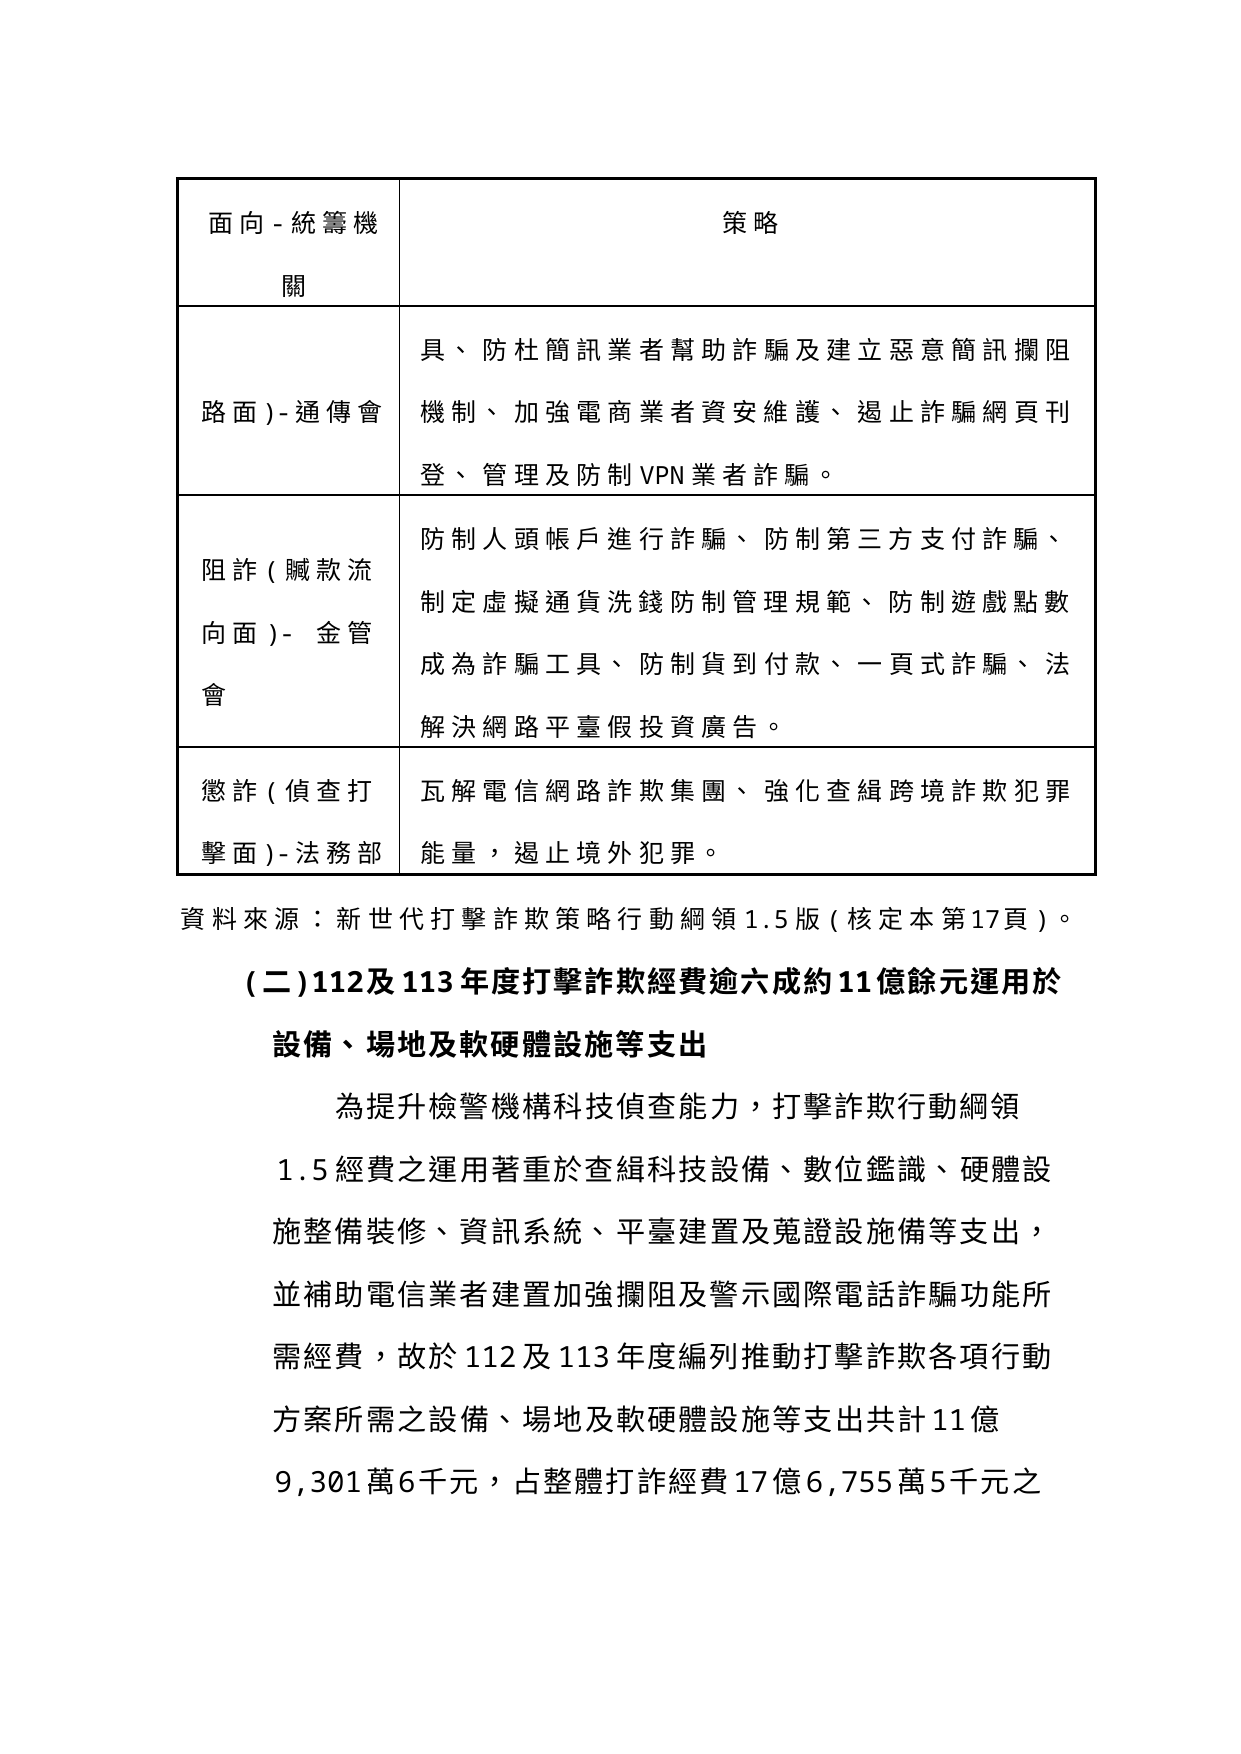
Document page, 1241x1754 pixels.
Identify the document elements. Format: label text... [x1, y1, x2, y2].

table_cell 路面)-通傳會 [179, 307, 399, 494]
text (二)112及113年度打擊詐欺經費逾六成約11億餘元運用於設備、場地及軟硬體設施等支出 [236, 938, 1063, 1063]
text 資料來源：新世代打擊詐欺策略行動綱領1.5版(核定本第17頁)。 [177, 876, 1063, 938]
table_cell 懲詐(偵查打擊面)-法務部 [179, 748, 399, 872]
table_cell 瓦解電信網路詐欺集團、強化查緝跨境詐欺犯罪能量，遏止境外犯罪。 [400, 748, 1094, 872]
table_header 面向-統籌機關 [179, 180, 399, 305]
text 為提升檢警機構科技偵查能力，打擊詐欺行動綱領1.5經費之運用著重於查緝科技設備、數位鑑識、硬體設施整備裝修、資訊系統、平臺建置及蒐證設施備等支出，並補助電信業者建置加強攔阻及警示國際電話詐騙功能所需經費，故於112及113年度編列推動打擊詐欺各項行動方案所需之設備、場地及軟硬體設施等支出共計11億9,301萬6千元，占整體打詐經費17億6,755萬5千元之 [266, 1063, 1063, 1501]
table_cell 具、防杜簡訊業者幫助詐騙及建立惡意簡訊攔阻機制、加強電商業者資安維護、遏止詐騙網頁刊登、管理及防制VPN業者詐騙。 [400, 307, 1094, 494]
table_cell 阻詐(贓款流向面)- 金管會 [179, 496, 399, 746]
table_cell 防制人頭帳戶進行詐騙、防制第三方支付詐騙、制定虛擬通貨洗錢防制管理規範、防制遊戲點數成為詐騙工具、防制貨到付款、一頁式詐騙、法解決網路平臺假投資廣告。 [400, 496, 1094, 746]
table_header 策略 [400, 180, 1094, 305]
